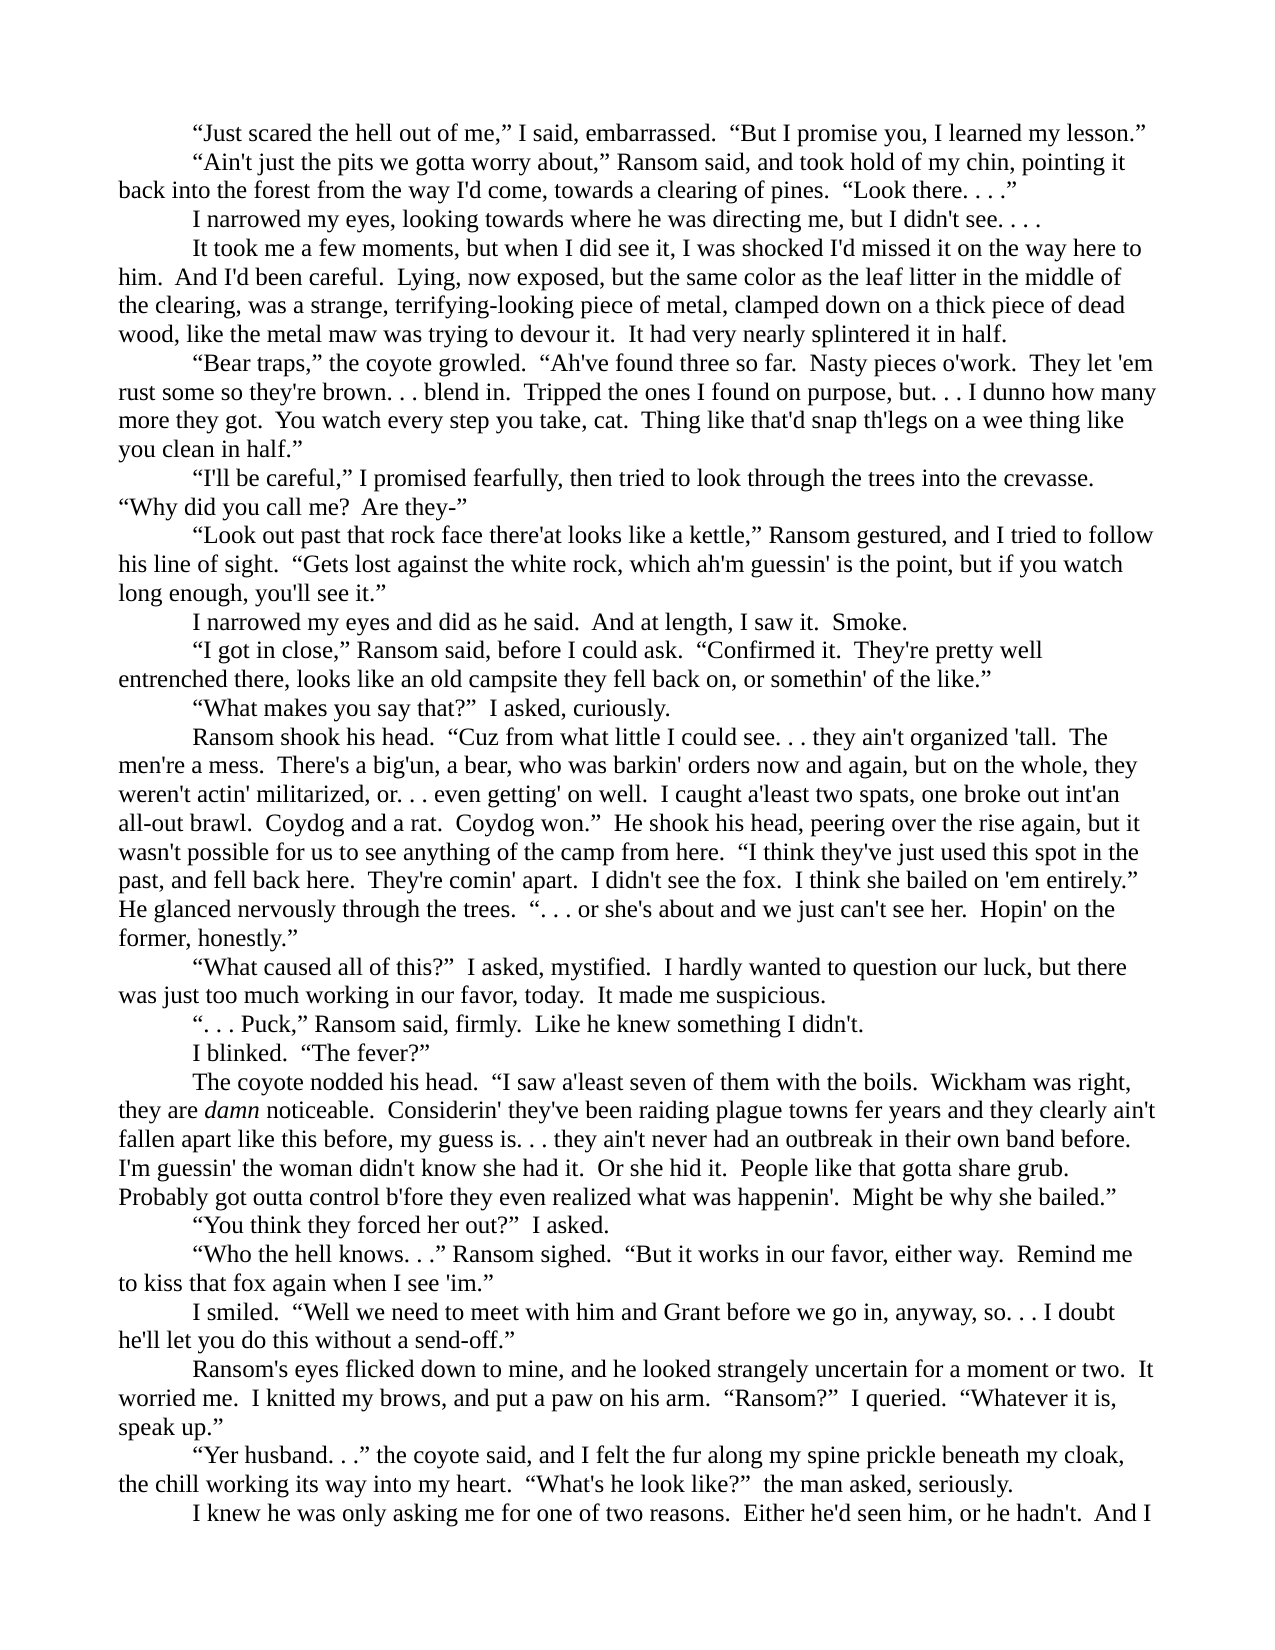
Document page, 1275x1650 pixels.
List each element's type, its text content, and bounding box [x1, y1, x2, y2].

text I knew he was only asking me for one of two reasons. Either he'd seen him, or he hadn't. And I [118, 1498, 1157, 1527]
text I blinked. “The fever?” [118, 1038, 1157, 1067]
text The coyote nodded his head. “I saw a'least seven of them with the boils. Wickham was right, they are damn noticeable. Considerin' they've been raiding plague towns fer years and they clearly ain't fallen apart like this before, my guess is. . . they ain't never had an outbreak in their own band before. I'm guessin' the woman didn't know she had it. Or she hid it. People like that gotta share grub. Probably got outta control b'fore they even realized what was happenin'. Might be why she bailed.” [118, 1067, 1157, 1211]
text “Just scared the hell out of me,” I said, embarrassed. “But I promise you, I learned my lesson.” [118, 118, 1157, 147]
text “I got in close,” Ransom said, before I could ask. “Confirmed it. They're pretty well entrenched there, looks like an old campsite they fell back on, or somethin' of the like.” [118, 636, 1157, 693]
text “You think they forced her out?” I asked. [118, 1211, 1157, 1239]
text “What caused all of this?” I asked, mystified. I hardly wanted to question our luck, but there was just too much working in our favor, today. It made me suspicious. [118, 952, 1157, 1009]
text It took me a few moments, but when I did see it, I was shocked I'd missed it on the way here to him. And I'd been careful. Lying, now exposed, but the same color as the leaf litter in the middle of the clearing, was a strange, terrifying-looking piece of metal, clamped down on a thick piece of dead wood, like the metal maw was trying to devour it. It had very nearly splintered it in half. [118, 233, 1157, 348]
text “I'll be careful,” I promised fearfully, then tried to look through the trees into the crevasse. “Why did you call me? Are they-” [118, 463, 1157, 521]
text Ransom shook his head. “Cuz from what little I could see. . . they ain't organized 'tall. The men're a mess. There's a big'un, a bear, who was barkin' orders now and again, but on the whole, they weren't actin' militarized, or. . . even getting' on well. I caught a'least two spats, one broke out int'an all-out brawl. Coydog and a rat. Coydog won.” He shook his head, peering over the rise again, but it wasn't possible for us to see anything of the camp from here. “I think they've just used this spot in the past, and fell back here. They're comin' apart. I didn't see the fox. I think she bailed on 'em entirely.” He glanced nervously through the trees. “. . . or she's about and we just can't see her. Hopin' on the former, honestly.” [118, 722, 1157, 952]
text I narrowed my eyes and did as he said. And at length, I saw it. Smoke. [118, 607, 1157, 636]
text “Who the hell knows. . .” Ransom sighed. “But it works in our favor, either way. Remind me to kiss that fox again when I see 'im.” [118, 1239, 1157, 1297]
text “Bear traps,” the coyote growled. “Ah've found three so far. Nasty pieces o'work. They let 'em rust some so they're brown. . . blend in. Tripped the ones I found on purpose, but. . . I dunno how many more they got. You watch every step you take, cat. Thing like that'd snap th'legs on a wee thing like you clean in half.” [118, 348, 1157, 463]
text Ransom's eyes flicked down to mine, and he looked strangely uncertain for a moment or two. It worried me. I knitted my brows, and put a paw on his arm. “Ransom?” I queried. “Whatever it is, speak up.” [118, 1354, 1157, 1441]
text I smiled. “Well we need to meet with him and Grant before we go in, anyway, so. . . I doubt he'll let you do this without a send-off.” [118, 1297, 1157, 1354]
text “What makes you say that?” I asked, curiously. [118, 693, 1157, 722]
text “Yer husband. . .” the coyote said, and I felt the fur along my spine prickle beneath my cloak, the chill working its way into my heart. “What's he look like?” the man asked, seriously. [118, 1441, 1157, 1498]
text “Ain't just the pits we gotta worry about,” Ransom said, and took hold of my chin, pointing it back into the forest from the way I'd come, towards a clearing of pines. “Look there. . . .” [118, 147, 1157, 204]
text “Look out past that rock face there'at looks like a kettle,” Ransom gestured, and I tried to follow his line of sight. “Gets lost against the white rock, which ah'm guessin' is the point, but if you watch long enough, you'll see it.” [118, 521, 1157, 607]
text “. . . Puck,” Ransom said, firmly. Like he knew something I didn't. [118, 1009, 1157, 1038]
text I narrowed my eyes, looking towards where he was directing me, but I didn't see. . . . [118, 204, 1157, 233]
